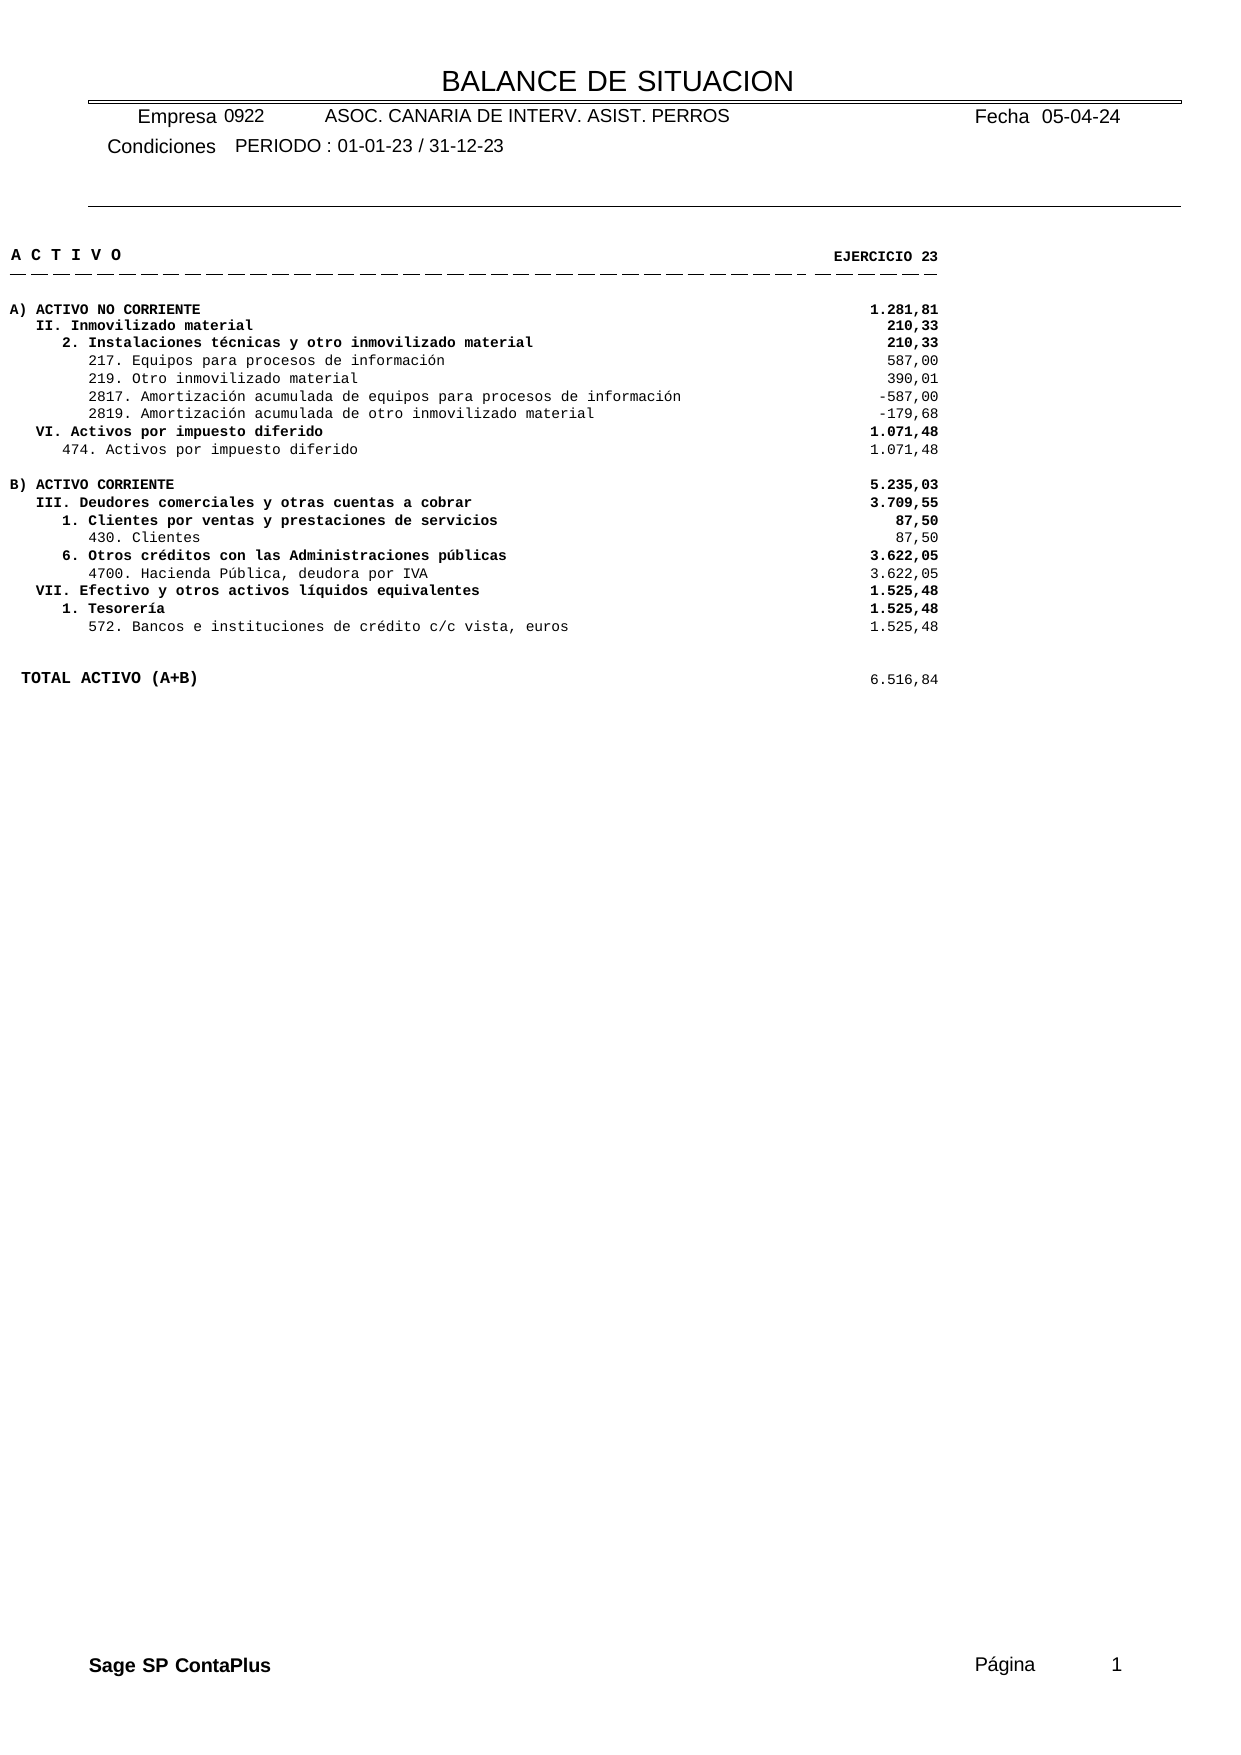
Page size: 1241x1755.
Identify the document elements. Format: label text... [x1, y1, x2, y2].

table_cell 572. Bancos e instituciones de crédito c/c vista, euros [10, 619, 806, 653]
table_cell 1.071,48 [815, 441, 937, 468]
table_cell 210,33 [815, 335, 937, 353]
table_cell 1. Clientes por ventas y prestaciones de servicios [10, 512, 806, 530]
table_cell 4700. Hacienda Pública, deudora por IVA [10, 565, 806, 583]
table_cell 1.281,81 [815, 274, 937, 317]
table_cell VI. Activos por impuesto diferido [10, 424, 806, 441]
table_cell [806, 512, 814, 530]
table_cell B) ACTIVO CORRIENTE [10, 468, 806, 494]
table_cell II. Inmovilizado material [10, 318, 806, 335]
table_cell 1.071,48 [815, 424, 937, 441]
table_cell VII. Efectivo y otros activos líquidos equivalentes [10, 583, 806, 601]
table_cell 474. Activos por impuesto diferido [10, 441, 806, 468]
table_cell [806, 565, 814, 583]
table_header A C T I V O [10, 247, 806, 274]
table_cell [806, 583, 814, 601]
table_cell [806, 353, 814, 371]
table_cell [806, 548, 814, 565]
table_cell 5.235,03 [815, 468, 937, 494]
table_cell [806, 335, 814, 353]
table_cell [806, 318, 814, 335]
table_cell [806, 441, 814, 468]
table_cell 2819. Amortización acumulada de otro inmovilizado material [10, 406, 806, 424]
text Condiciones PERIODO : 01-01-23 / 31-12-23 [107, 134, 1134, 157]
table_cell 210,33 [815, 318, 937, 335]
table_cell 2. Instalaciones técnicas y otro inmovilizado material [10, 335, 806, 353]
table_cell [806, 530, 814, 548]
table_cell 1. Tesorería [10, 601, 806, 618]
table_cell A) ACTIVO NO CORRIENTE [10, 274, 806, 317]
table_cell [806, 601, 814, 618]
table_cell 219. Otro inmovilizado material [10, 371, 806, 388]
table_cell 3.622,05 [815, 548, 937, 565]
table_cell 87,50 [815, 512, 937, 530]
table_header EJERCICIO 23 [815, 247, 937, 274]
table_cell [806, 424, 814, 441]
table_cell -587,00 [815, 388, 937, 406]
table_cell [806, 371, 814, 388]
table_cell [806, 653, 814, 689]
table_cell 1.525,48 [815, 583, 937, 601]
table_cell TOTAL ACTIVO (A+B) [10, 653, 806, 689]
table_cell 3.709,55 [815, 495, 937, 512]
table_cell 6.516,84 [815, 653, 937, 689]
table_cell III. Deudores comerciales y otras cuentas a cobrar [10, 495, 806, 512]
table_cell [806, 468, 814, 494]
table_cell 6. Otros créditos con las Administraciones públicas [10, 548, 806, 565]
table_cell [806, 388, 814, 406]
table_cell 1.525,48 [815, 601, 937, 618]
table_cell 390,01 [815, 371, 937, 388]
table_cell 430. Clientes [10, 530, 806, 548]
table_cell 3.622,05 [815, 565, 937, 583]
table_header [806, 247, 814, 274]
table_cell [806, 406, 814, 424]
table_cell 2817. Amortización acumulada de equipos para procesos de información [10, 388, 806, 406]
table_cell 1.525,48 [815, 619, 937, 653]
text Empresa 0922 ASOC. CANARIA DE INTERV. ASIST. PERROS Fecha 05-04-24 [137, 105, 1134, 128]
table_cell 217. Equipos para procesos de información [10, 353, 806, 371]
table_cell 587,00 [815, 353, 937, 371]
table_cell [806, 495, 814, 512]
table_cell [806, 619, 814, 653]
table_cell [806, 274, 814, 317]
table_cell -179,68 [815, 406, 937, 424]
table_cell 87,50 [815, 530, 937, 548]
